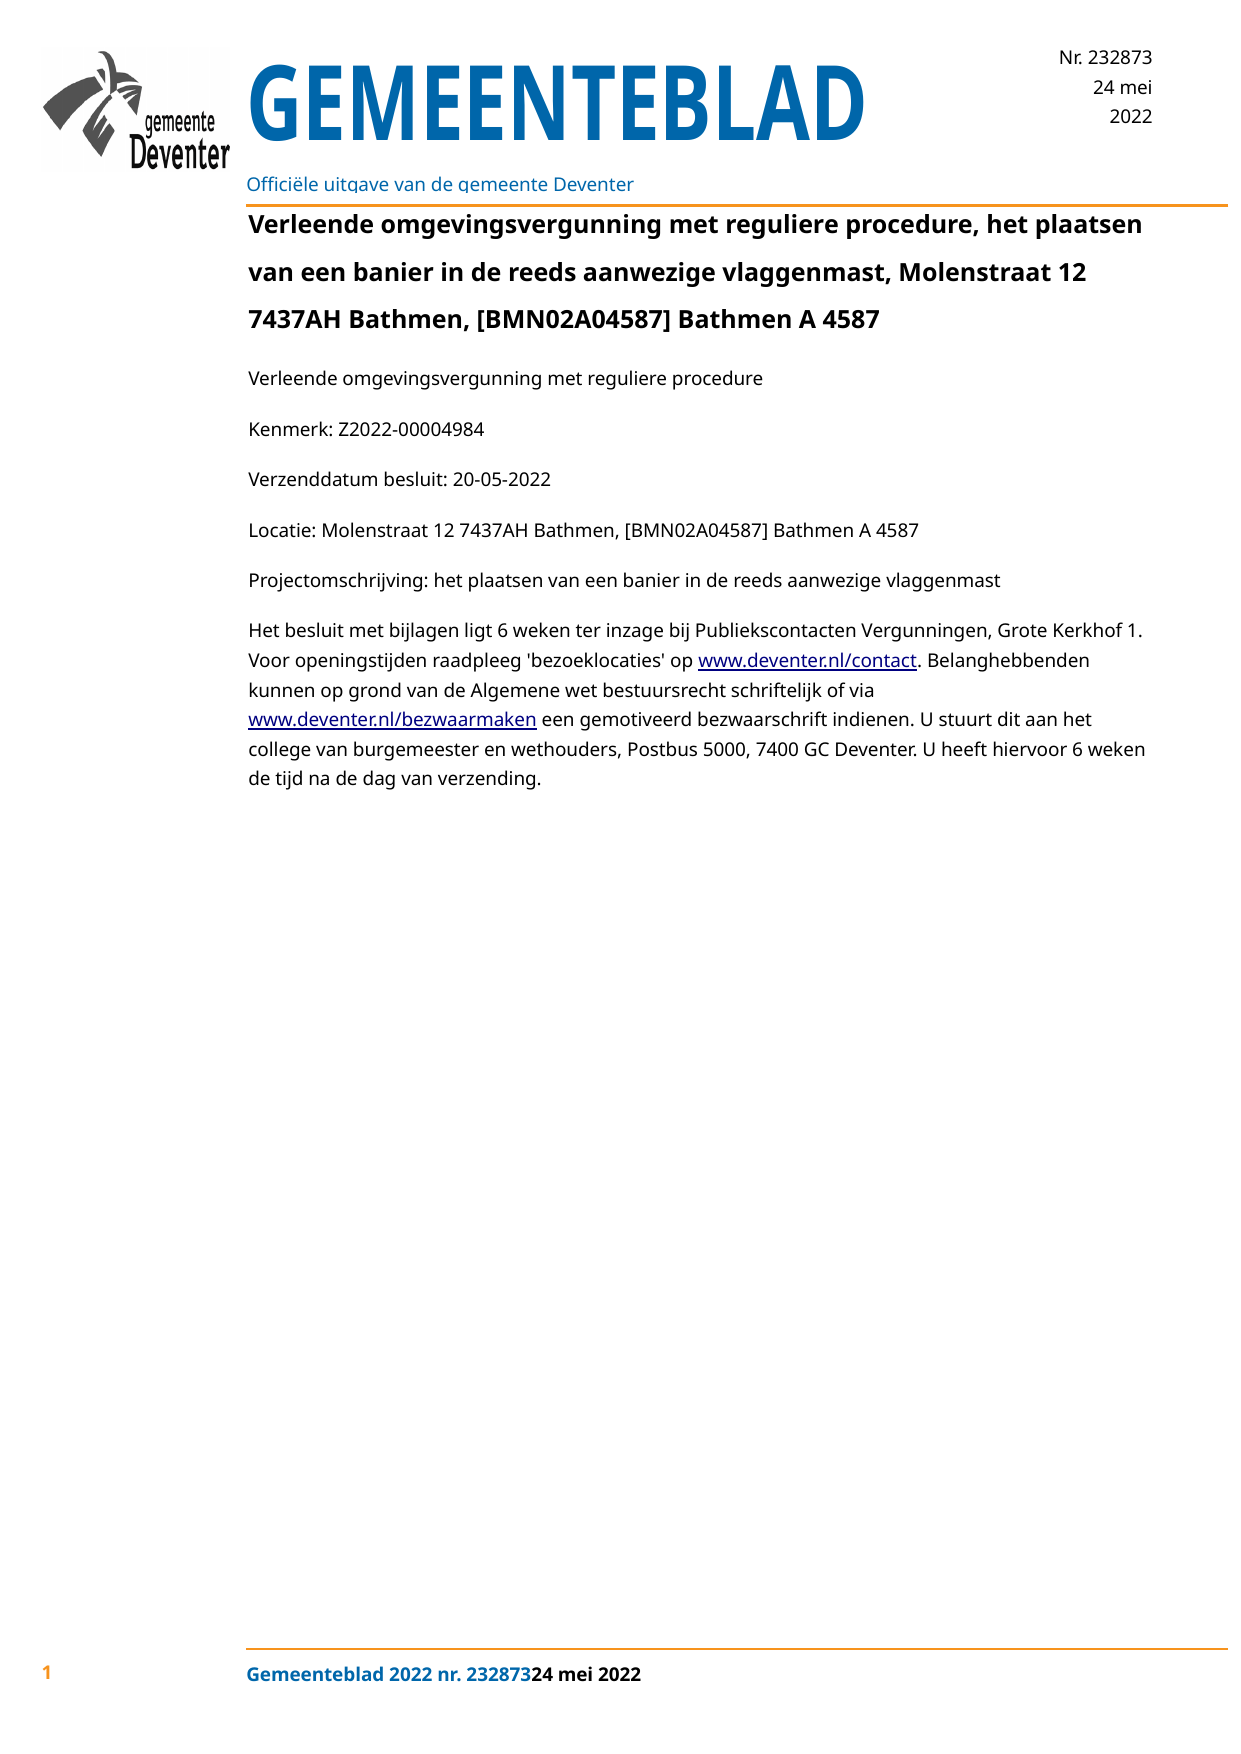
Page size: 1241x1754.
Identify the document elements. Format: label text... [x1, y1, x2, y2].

text Locatie: Molenstraat 12 7437AH Bathmen, [BMN02A04587] Bathmen A 4587 [248, 517, 1152, 542]
text Kenmerk: Z2022-00004984 [248, 416, 1152, 442]
text Verleende omgevingsvergunning met reguliere procedure, het plaatsen van een banier in de reeds aanwezige vlaggenmast, Molenstraat 12 7437AH Bathmen, [BMN02A04587] Bathmen A 4587 [248, 207, 1152, 336]
text Projectomschrijving: het plaatsen van een banier in de reeds aanwezige vlaggenmast [248, 567, 1152, 593]
text Het besluit met bijlagen ligt 6 weken ter inzage bij Publiekscontacten Vergunningen, Grote Kerkhof 1. Voor openingstijden raadpleeg 'bezoeklocaties' op www.deventer.nl/contact. Belanghebbenden kunnen op grond van de Algemene wet bestuursrecht schriftelijk of via www.deventer.nl/bezwaarmaken een gemotiveerd bezwaarschrift indienen. U stuurt dit aan het college van burgemeester en wethouders, Postbus 5000, 7400 GC Deventer. U heeft hiervoor 6 weken de tijd na de dag van verzending. [248, 618, 1152, 791]
text Verleende omgevingsvergunning met reguliere procedure [248, 366, 1152, 391]
text Verzenddatum besluit: 20-05-2022 [248, 466, 1152, 492]
picture [41, 47, 231, 172]
